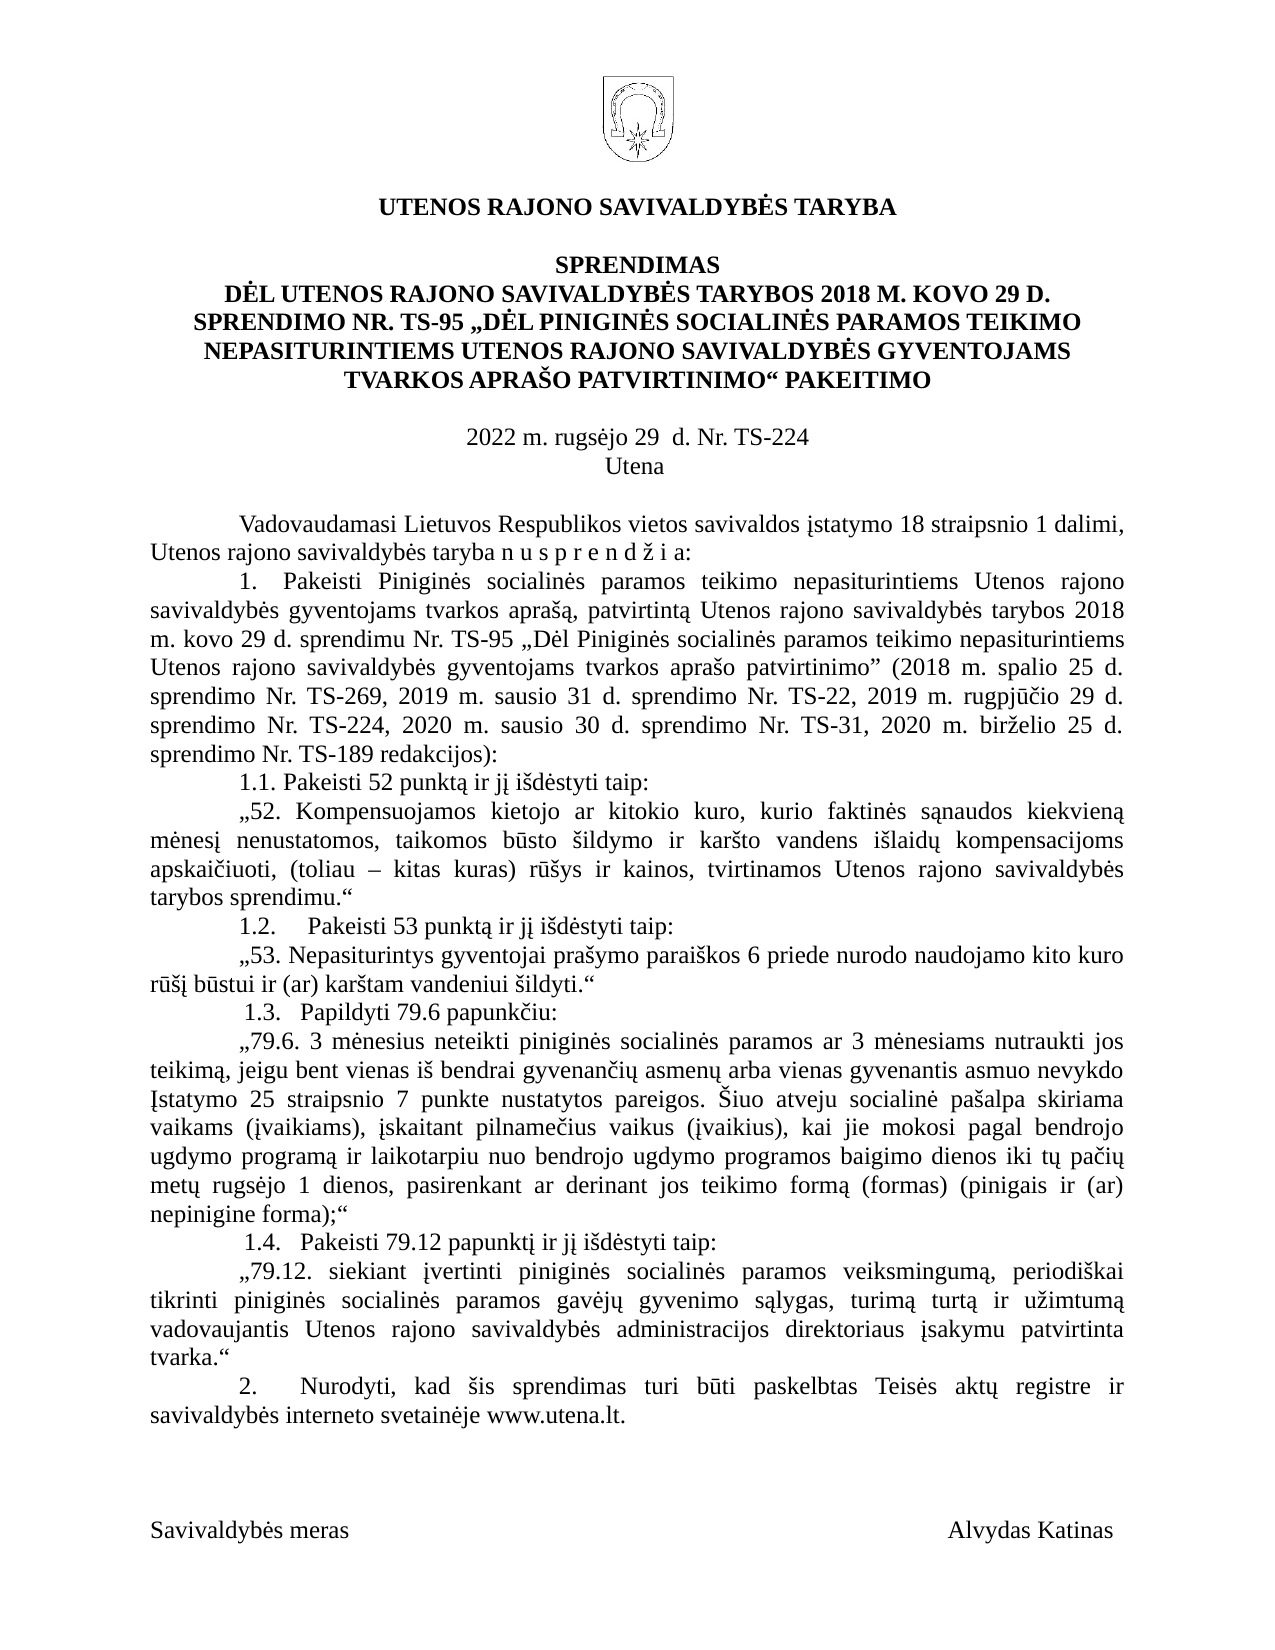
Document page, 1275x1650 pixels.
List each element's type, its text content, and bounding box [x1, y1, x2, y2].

text „79.6. 3 mėnesius neteikti piniginės socialinės paramos ar 3 mėnesiams nutraukti jos teikimą, jeigu bent vienas iš bendrai gyvenančių asmenų arba vienas gyvenantis asmuo nevykdo Įstatymo 25 straipsnio 7 punkte nustatytos pareigos. Šiuo atveju socialinė pašalpa skiriama vaikams (įvaikiams), įskaitant pilnamečius vaikus (įvaikius), kai jie mokosi pagal bendrojo ugdymo programą ir laikotarpiu nuo bendrojo ugdymo programos baigimo dienos iki tų pačių metų rugsėjo 1 dienos, pasirenkant ar derinant jos teikimo formą (formas) (pinigais ir (ar) nepinigine forma);“ [150, 1026, 1125, 1227]
text „79.12. siekiant įvertinti piniginės socialinės paramos veiksmingumą, periodiškai tikrinti piniginės socialinės paramos gavėjų gyvenimo sąlygas, turimą turtą ir užimtumą vadovaujantis Utenos rajono savivaldybės administracijos direktoriaus įsakymu patvirtinta tvarka.“ [150, 1256, 1125, 1371]
text UTENOS RAJONO SAVIVALDYBĖS TARYBA [150, 192, 1125, 221]
text 1.1. Pakeisti 52 punktą ir jį išdėstyti taip: [150, 767, 1125, 796]
text „53. Nepasiturintys gyventojai prašymo paraiškos 6 priede nurodo naudojamo kito kuro rūšį būstui ir (ar) karštam vandeniui šildyti.“ [150, 940, 1125, 997]
text 1.2. Pakeisti 53 punktą ir jį išdėstyti taip: [232, 911, 1125, 940]
text 1.4. Pakeisti 79.12 papunktį ir jį išdėstyti taip: [150, 1227, 1125, 1256]
text 1. Pakeisti Piniginės socialinės paramos teikimo nepasiturintiems Utenos rajono savivaldybės gyventojams tvarkos aprašą, patvirtintą Utenos rajono savivaldybės tarybos 2018 m. kovo 29 d. sprendimu Nr. TS-95 „Dėl Piniginės socialinės paramos teikimo nepasiturintiems Utenos rajono savivaldybės gyventojams tvarkos aprašo patvirtinimo” (2018 m. spalio 25 d. sprendimo Nr. TS-269, 2019 m. sausio 31 d. sprendimo Nr. TS-22, 2019 m. rugpjūčio 29 d. sprendimo Nr. TS-224, 2020 m. sausio 30 d. sprendimo Nr. TS-31, 2020 m. birželio 25 d. sprendimo Nr. TS-189 redakcijos): [150, 566, 1125, 767]
text 2022 m. rugsėjo 29 d. Nr. TS-224 [150, 422, 1125, 451]
text 2. Nurodyti, kad šis sprendimas turi būti paskelbtas Teisės aktų registre ir savivaldybės interneto svetainėje www.utena.lt. [150, 1371, 1125, 1429]
text Savivaldybės meras Alvydas Katinas [150, 1515, 1125, 1544]
text DĖL UTENOS RAJONO SAVIVALDYBĖS TARYBOS 2018 M. KOVO 29 D. SPRENDIMO NR. TS-95 „DĖL PINIGINĖS SOCIALINĖS PARAMOS TEIKIMO NEPASITURINTIEMS UTENOS RAJONO SAVIVALDYBĖS GYVENTOJAMS TVARKOS APRAŠO PATVIRTINIMO“ PAKEITIMO [150, 279, 1125, 394]
text Vadovaudamasi Lietuvos Respublikos vietos savivaldos įstatymo 18 straipsnio 1 dalimi, Utenos rajono savivaldybės taryba nusprendžia: [150, 509, 1125, 566]
text SPRENDIMAS [150, 250, 1125, 279]
text 1.3. Papildyti 79.6 papunkčiu: [150, 997, 1125, 1026]
text „52. Kompensuojamos kietojo ar kitokio kuro, kurio faktinės sąnaudos kiekvieną mėnesį nenustatomos, taikomos būsto šildymo ir karšto vandens išlaidų kompensacijoms apskaičiuoti, (toliau – kitas kuras) rūšys ir kainos, tvirtinamos Utenos rajono savivaldybės tarybos sprendimu.“ [150, 796, 1125, 911]
text Utena [150, 451, 1125, 480]
